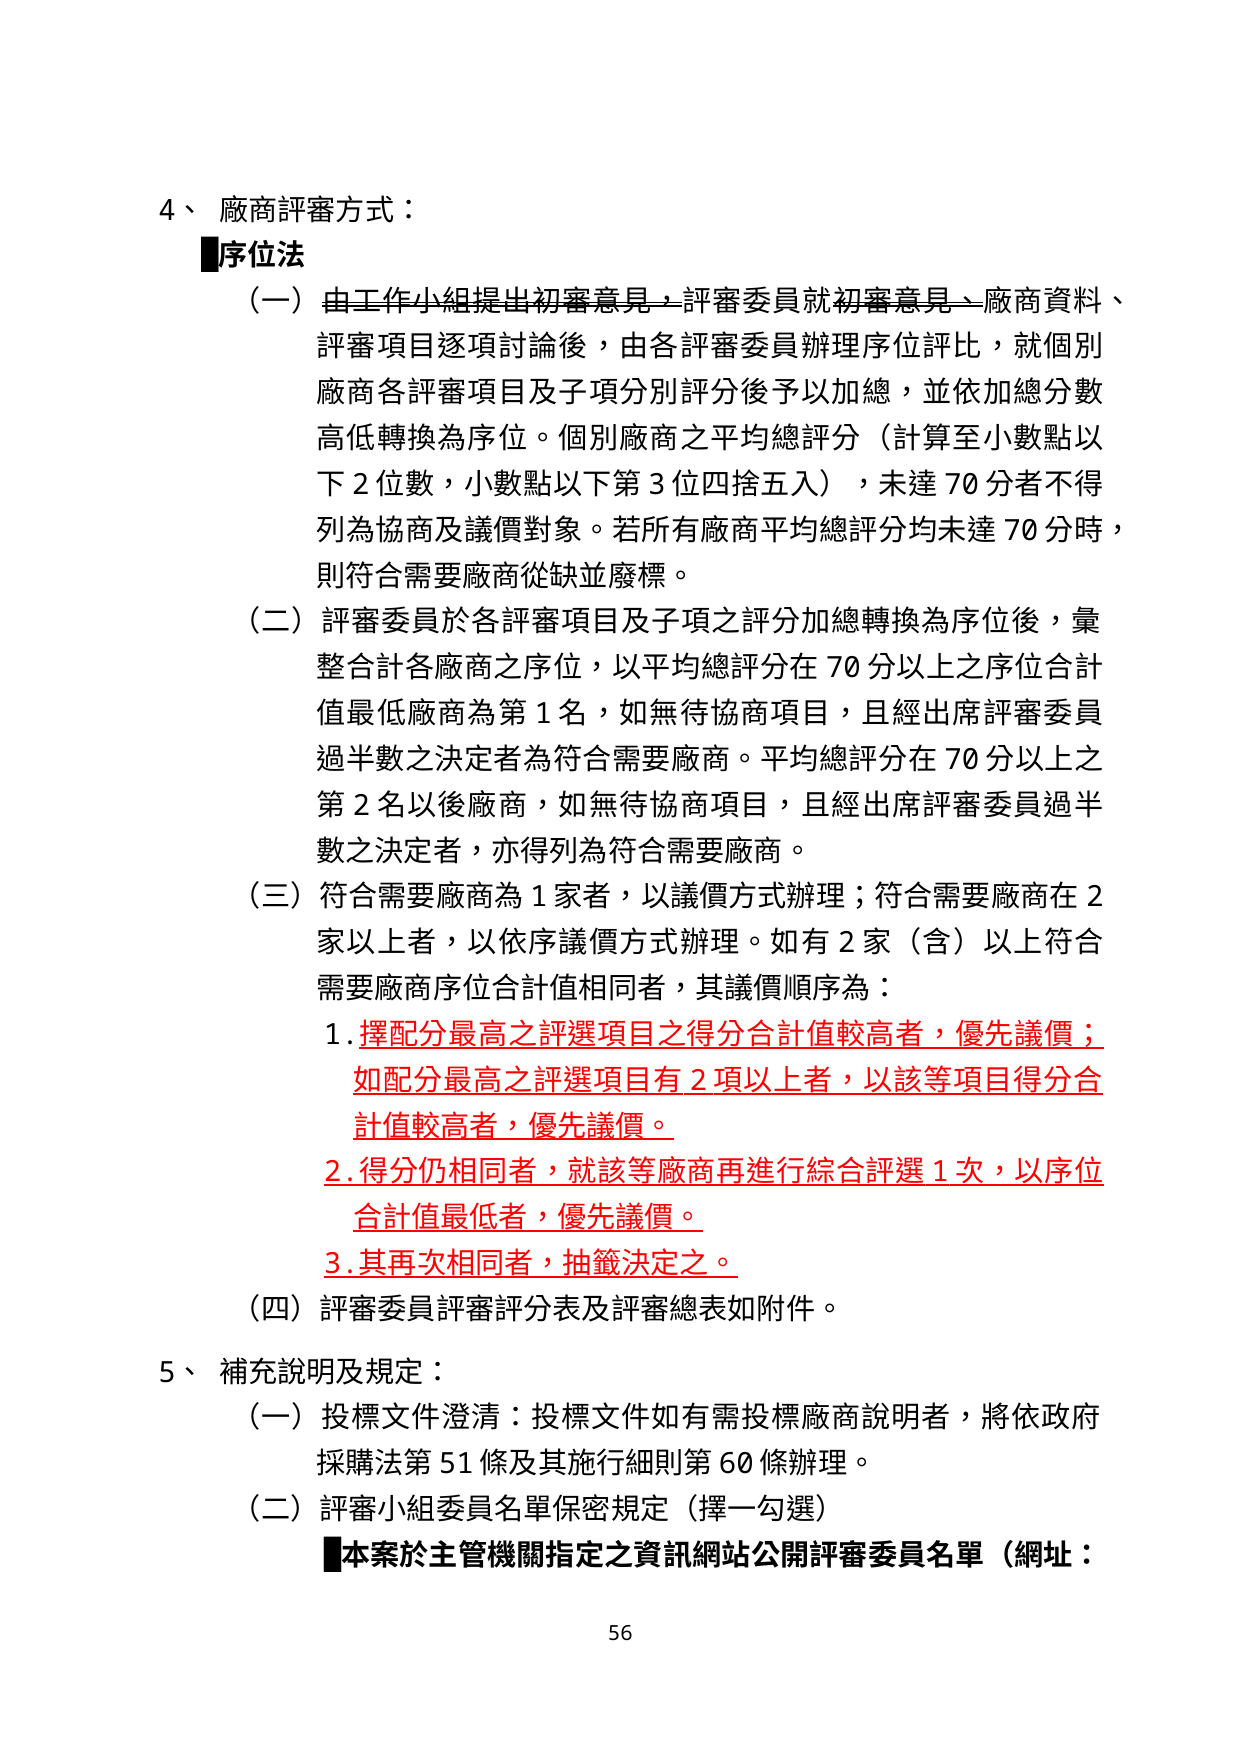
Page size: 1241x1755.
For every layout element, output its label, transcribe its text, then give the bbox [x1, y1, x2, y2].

text （三）符合需要廠商為1家者，以議價方式辦理；符合需要廠商在2家以上者，以依序議價方式辦理。如有2家（含）以上符合需要廠商序位合計值相同者，其議價順序為： [232, 870, 1103, 1008]
text （二）評審委員於各評審項目及子項之評分加總轉換為序位後，彙整合計各廠商之序位，以平均總評分在70分以上之序位合計值最低廠商為第1名，如無待協商項目，且經出席評審委員過半數之決定者為符合需要廠商。平均總評分在70分以上之第2名以後廠商，如無待協商項目，且經出席評審委員過半數之決定者，亦得列為符合需要廠商。 [232, 595, 1103, 870]
text 3.其再次相同者，抽籤決定之。 [323, 1237, 1103, 1283]
text （四）評審委員評審評分表及評審總表如附件。 [232, 1283, 1103, 1328]
text （一）投標文件澄清：投標文件如有需投標廠商說明者，將依政府採購法第51條及其施行細則第60條辦理。 [232, 1391, 1103, 1483]
text （二）評審小組委員名單保密規定（擇一勾選） [232, 1483, 1103, 1528]
text 2.得分仍相同者，就該等廠商再進行綜合評選1次，以序位 [323, 1145, 1103, 1184]
text 合計值最低者，優先議價。 [323, 1185, 1103, 1237]
text （一）由工作小組提出初審意見，評審委員就初審意見、廠商資料、評審項目逐項討論後，由各評審委員辦理序位評比，就個別廠商各評審項目及子項分別評分後予以加總，並依加總分數高低轉換為序位。個別廠商之平均總評分（計算至小數點以下2位數，小數點以下第3位四捨五入），未達70分者不得列為協商及議價對象。若所有廠商平均總評分均未達70分時，則符合需要廠商從缺並廢標。 [232, 274, 1103, 595]
list 補充說明及規定： [158, 1328, 1110, 1391]
text 1.擇配分最高之評選項目之得分合計值較高者，優先議價；如配分最高之評選項目有2項以上者，以該等項目得分合計值較高者，優先議價。 [323, 1008, 1103, 1145]
text █序位法 [201, 228, 1103, 274]
text █本案於主管機關指定之資訊網站公開評審委員名單（網址： [323, 1528, 1103, 1574]
list 廠商評審方式： [158, 166, 1110, 228]
